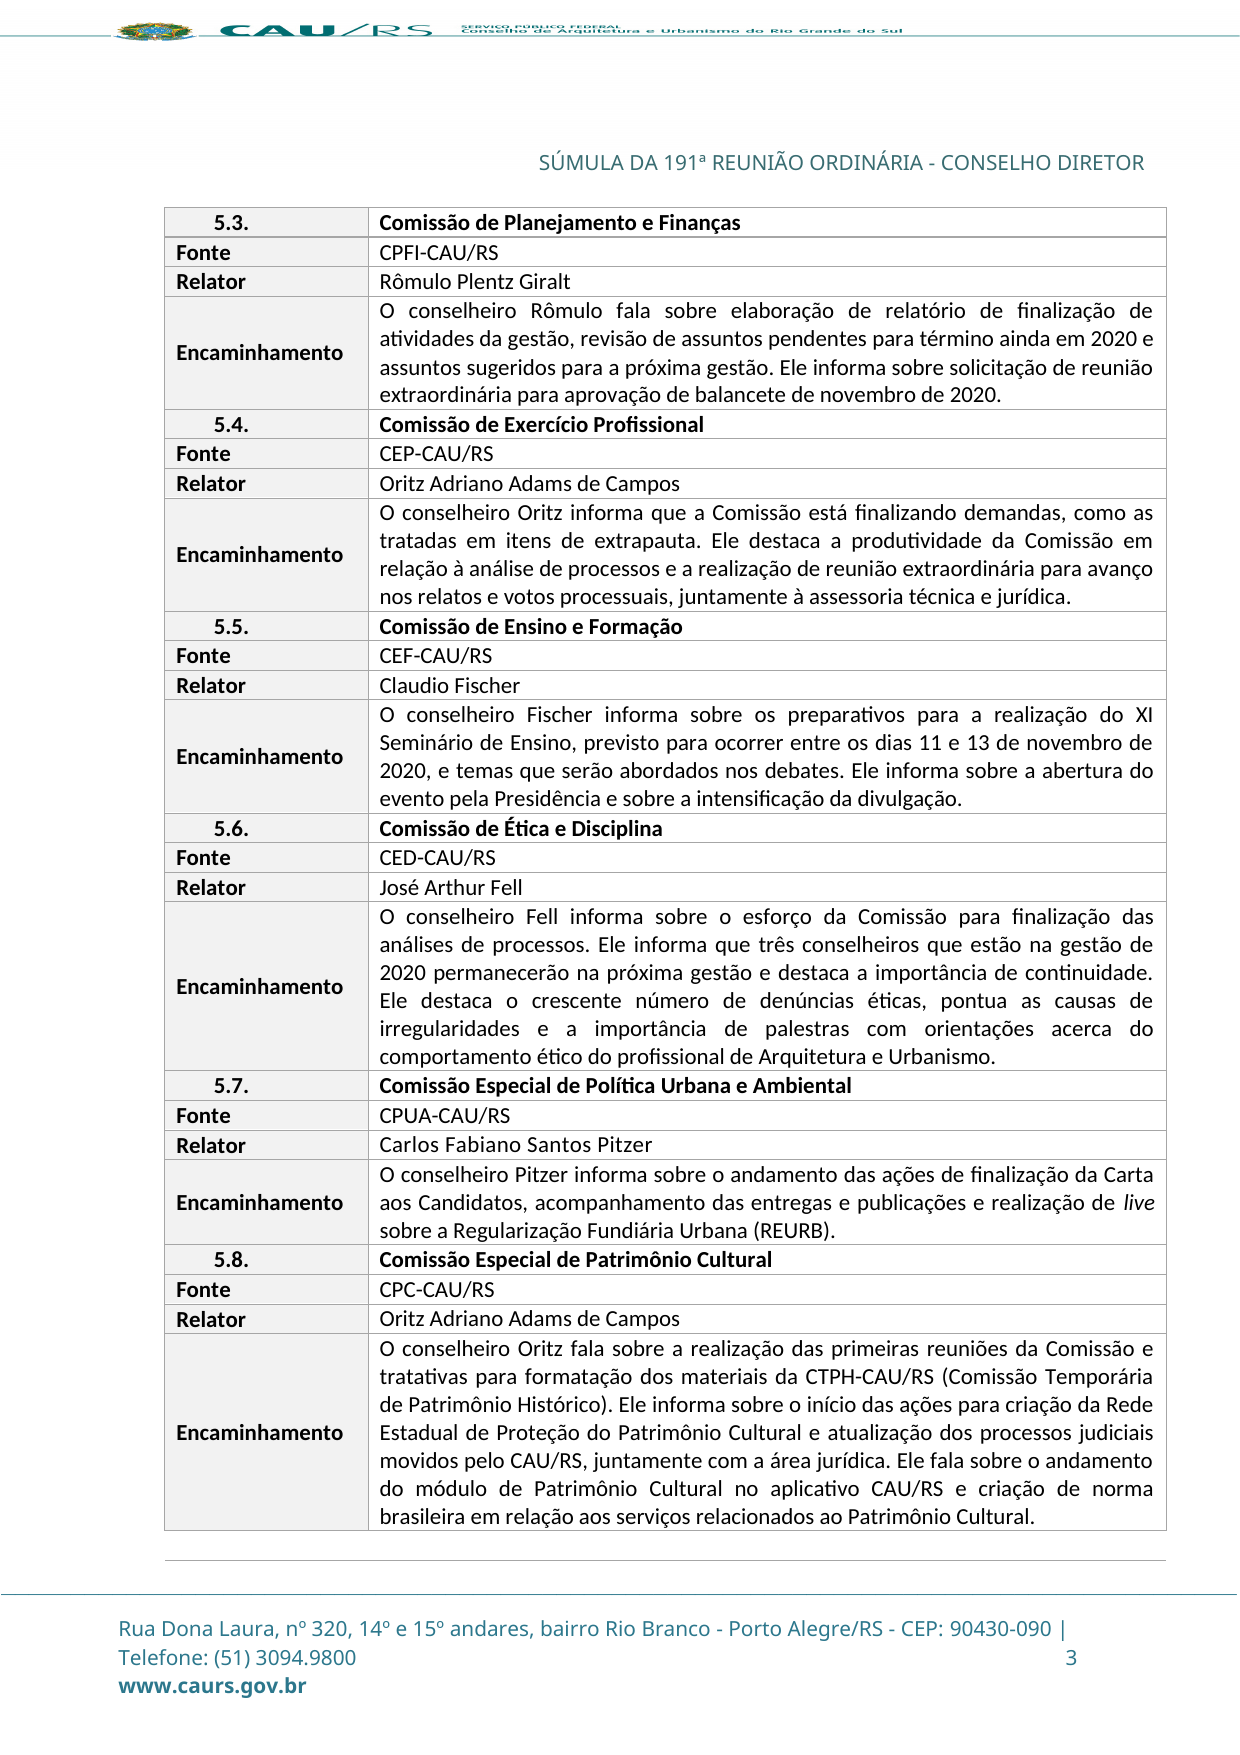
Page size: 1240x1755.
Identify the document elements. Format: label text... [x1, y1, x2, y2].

table_cell [134, 498, 164, 611]
table_cell [1167, 901, 1240, 1070]
table_cell Encaminhamento [165, 1160, 368, 1244]
table_cell [1167, 438, 1240, 468]
table_cell Relator [165, 873, 368, 901]
table_cell [134, 1159, 164, 1244]
table_cell [134, 1333, 164, 1530]
table_cell [165, 1531, 368, 1560]
table_cell [1167, 640, 1240, 670]
table_cell [1167, 1244, 1240, 1274]
table_cell CED-CAU/RS [369, 843, 1166, 872]
table_cell [1167, 611, 1240, 640]
table_cell CPUA-CAU/RS [369, 1101, 1166, 1129]
table_cell [1167, 1304, 1240, 1333]
table_cell Comissão de Planejamento e Finanças [369, 208, 1166, 236]
table_cell Relator [165, 1131, 368, 1159]
table_cell O conselheiro Oritz fala sobre a realização das primeiras reuniões da Comissão e tratativas para formatação dos materiais da CTPH-CAU/RS (Comissão Temporária de Patrimônio Histórico). Ele informa sobre o início das ações para criação da Rede Estadual de Proteção do Patrimônio Cultural e atualização dos processos judiciais movidos pelo CAU/RS, juntamente com a área jurídica. Ele fala sobre o andamento do módulo de Patrimônio Cultural no aplicativo CAU/RS e criação de norma brasileira em relação aos serviços relacionados ao Patrimônio Cultural. [369, 1334, 1166, 1530]
table_cell Fonte [165, 641, 368, 670]
table_cell [1167, 236, 1240, 266]
table_cell [134, 640, 164, 670]
table_cell [134, 438, 164, 468]
table_cell [134, 699, 164, 812]
table_cell [1166, 1530, 1240, 1560]
table_cell [1167, 699, 1240, 812]
table_cell [1167, 266, 1240, 296]
table_cell O conselheiro Fischer informa sobre os preparativos para a realização do XI Seminário de Ensino, previsto para ocorrer entre os dias 11 e 13 de novembro de 2020, e temas que serão abordados nos debates. Ele informa sobre a abertura do evento pela Presidência e sobre a intensificação da divulgação. [369, 700, 1166, 812]
table_cell [134, 842, 164, 872]
table_cell CEP-CAU/RS [369, 439, 1166, 468]
table_cell Comissão Especial de Patrimônio Cultural [369, 1245, 1166, 1274]
table_cell Encaminhamento [165, 1334, 368, 1530]
table_cell [1167, 1130, 1240, 1159]
table_cell O conselheiro Rômulo fala sobre elaboração de relatório de finalização de atividades da gestão, revisão de assuntos pendentes para término ainda em 2020 e assuntos sugeridos para a próxima gestão. Ele informa sobre solicitação de reunião extraordinária para aprovação de balancete de novembro de 2020. [369, 297, 1166, 409]
table_cell [1167, 1333, 1240, 1530]
table_cell [165, 208, 368, 236]
table_cell [1167, 468, 1240, 497]
table_cell [1167, 409, 1240, 438]
table_cell [134, 670, 164, 699]
table_cell Encaminhamento [165, 902, 368, 1070]
table_cell [1167, 872, 1240, 901]
table_cell [134, 1130, 164, 1159]
table_cell [134, 872, 164, 901]
table_cell [165, 1071, 368, 1100]
table_cell Fonte [165, 1101, 368, 1129]
table_cell [134, 296, 164, 409]
table_cell Comissão de Ética e Disciplina [369, 814, 1166, 842]
table_cell Comissão Especial de Política Urbana e Ambiental [369, 1071, 1166, 1100]
table_cell [134, 813, 164, 842]
table_cell O conselheiro Pitzer informa sobre o andamento das ações de finalização da Carta aos Candidatos, acompanhamento das entregas e publicações e realização de live sobre a Regularização Fundiária Urbana (REURB). [369, 1160, 1166, 1244]
table_cell Fonte [165, 439, 368, 468]
table_cell [1167, 1100, 1240, 1129]
table_cell Fonte [165, 1275, 368, 1303]
table_cell [134, 1244, 164, 1274]
table_cell [134, 1070, 164, 1100]
table_cell José Arthur Fell [369, 873, 1166, 901]
table_cell [134, 1530, 165, 1560]
table_cell Rômulo Plentz Giralt [369, 267, 1166, 296]
table_cell Carlos Fabiano Santos Pitzer [369, 1131, 1166, 1159]
table_cell [1167, 1274, 1240, 1303]
table_cell [165, 1245, 368, 1274]
table_cell Fonte [165, 238, 368, 266]
table_cell O conselheiro Fell informa sobre o esforço da Comissão para finalização das análises de processos. Ele informa que três conselheiros que estão na gestão de 2020 permanecerão na próxima gestão e destaca a importância de continuidade. Ele destaca o crescente número de denúncias éticas, pontua as causas de irregularidades e a importância de palestras com orientações acerca do comportamento ético do profissional de Arquitetura e Urbanismo. [369, 902, 1166, 1070]
table_cell [134, 611, 164, 640]
table_cell Fonte [165, 843, 368, 872]
table_cell [368, 1531, 1166, 1560]
table_cell [1167, 813, 1240, 842]
table_cell [134, 409, 164, 438]
table_cell CEF-CAU/RS [369, 641, 1166, 670]
table_cell Relator [165, 671, 368, 699]
table_cell [165, 612, 368, 640]
table_cell [165, 410, 368, 438]
table_cell [134, 1100, 164, 1129]
table_cell [134, 266, 164, 296]
table_cell [165, 814, 368, 842]
table_cell [134, 1274, 164, 1303]
table_cell [1167, 1070, 1240, 1100]
table_cell O conselheiro Oritz informa que a Comissão está finalizando demandas, como as tratadas em itens de extrapauta. Ele destaca a produtividade da Comissão em relação à análise de processos e a realização de reunião extraordinária para avanço nos relatos e votos processuais, juntamente à assessoria técnica e jurídica. [369, 499, 1166, 611]
table_cell [1167, 1159, 1240, 1244]
table_cell [134, 207, 164, 236]
table_cell [1167, 670, 1240, 699]
table_cell Oritz Adriano Adams de Campos [369, 1305, 1166, 1333]
table_cell [1167, 207, 1240, 236]
table_cell Encaminhamento [165, 499, 368, 611]
table_cell Comissão de Exercício Profissional [369, 410, 1166, 438]
table_cell Comissão de Ensino e Formação [369, 612, 1166, 640]
table_cell [134, 901, 164, 1070]
table_cell Encaminhamento [165, 297, 368, 409]
table_cell [134, 468, 164, 497]
table_cell Oritz Adriano Adams de Campos [369, 469, 1166, 497]
table_cell [1167, 498, 1240, 611]
table_cell CPFI-CAU/RS [369, 238, 1166, 266]
table_cell [134, 1304, 164, 1333]
table_cell Relator [165, 1305, 368, 1333]
table_cell Relator [165, 469, 368, 497]
table_cell Relator [165, 267, 368, 296]
table_cell CPC-CAU/RS [369, 1275, 1166, 1303]
table_cell Claudio Fischer [369, 671, 1166, 699]
table_cell [134, 236, 164, 266]
table_cell [1167, 296, 1240, 409]
table_cell [1167, 842, 1240, 872]
table_cell Encaminhamento [165, 700, 368, 812]
